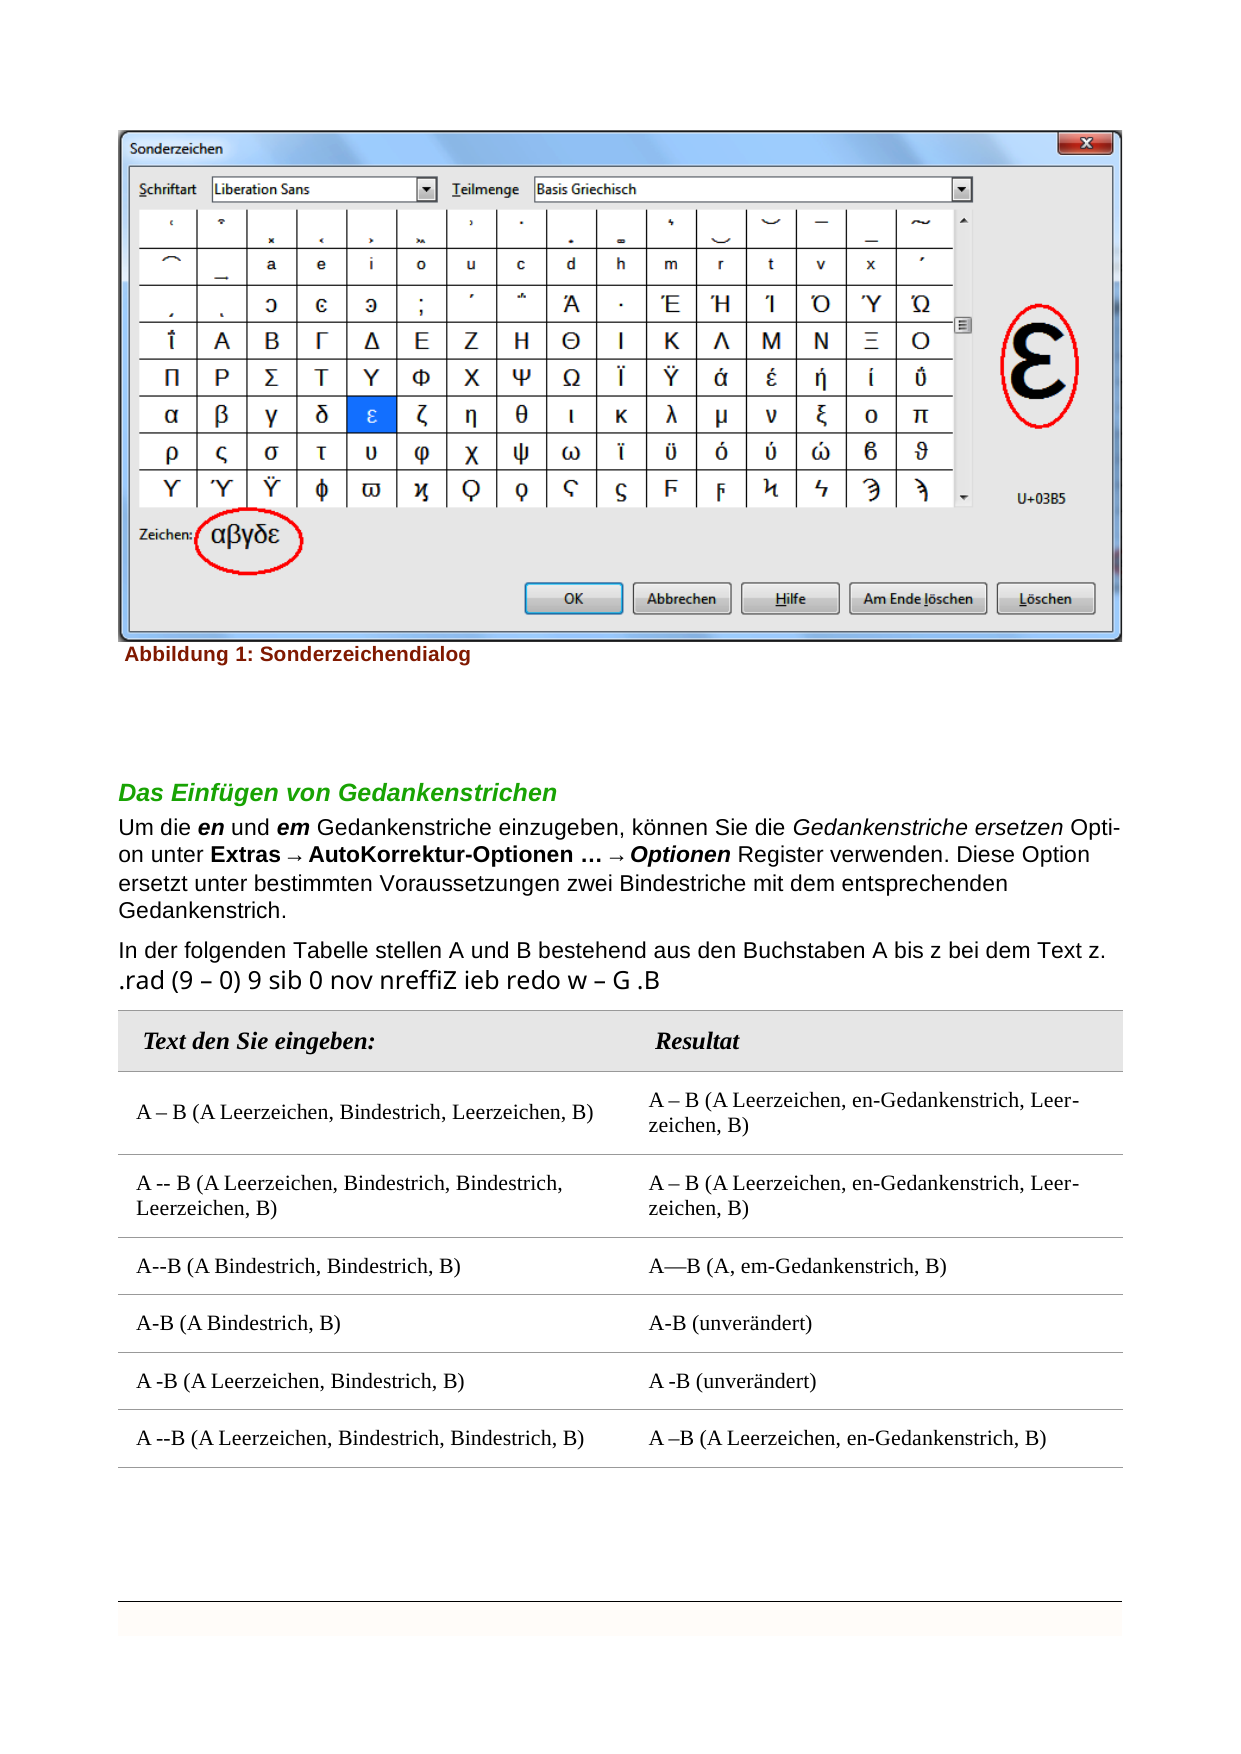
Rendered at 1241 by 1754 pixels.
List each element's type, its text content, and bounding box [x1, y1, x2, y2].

table_cell A --B (A Leerzeichen, Bindestrich, Bindestrich, B) [118, 1410, 631, 1467]
table_cell A--B (A Bindestrich, Bindestrich, B) [118, 1238, 631, 1294]
table_cell A – B (A Leerzeichen, en-Gedankenstrich, Leer­zeichen, B) [631, 1155, 1123, 1237]
text Um die en und em Gedankenstriche einzugeben, können Sie die Gedankenstriche ersetzen Opti­on unter Extras → AutoKorrektur-Optionen … → Optionen Register verwenden. Diese Option er­setzt unter bestimmten Voraussetzungen zwei Bindestriche mit dem entsprechenden Gedanken­strich. [118, 813, 1122, 923]
table_cell A—B (A, em-Gedankenstrich, B) [631, 1238, 1123, 1294]
table_header Text den Sie eingeben: [118, 1011, 631, 1071]
table_cell A -B (A Leerzeichen, Bindestrich, B) [118, 1353, 631, 1409]
table_cell A-B (A Bindestrich, B) [118, 1295, 631, 1352]
text Abbildung 1: Sonderzeichendialog [124, 642, 1116, 666]
table_cell A –B (A Leerzeichen, en-Gedankenstrich, B) [631, 1410, 1123, 1467]
table_header Resultat [631, 1011, 1123, 1071]
table_cell A -- B (A Leerzeichen, Bindestrich, Bindestrich, Leerzeichen, B) [118, 1155, 631, 1237]
table_cell A – B (A Leerzeichen, en-Gedankenstrich, Leer­zeichen, B) [631, 1072, 1123, 1153]
text In der folgenden Tabelle stellen A und B bestehend aus den Buchstaben A bis z bei dem Text z.‮ B. G – w oder bei Ziffern von 0 bis 9 (0 – 9) dar. [118, 936, 1122, 997]
table_cell A-B (unverändert) [631, 1295, 1123, 1352]
subtitle Das Einfügen von Gedankenstrichen [118, 778, 1122, 807]
table_cell A -B (unverändert) [631, 1353, 1123, 1409]
table_cell A – B (A Leerzeichen, Bindestrich, Leerzeichen, B) [118, 1072, 631, 1153]
picture [118, 130, 1123, 642]
